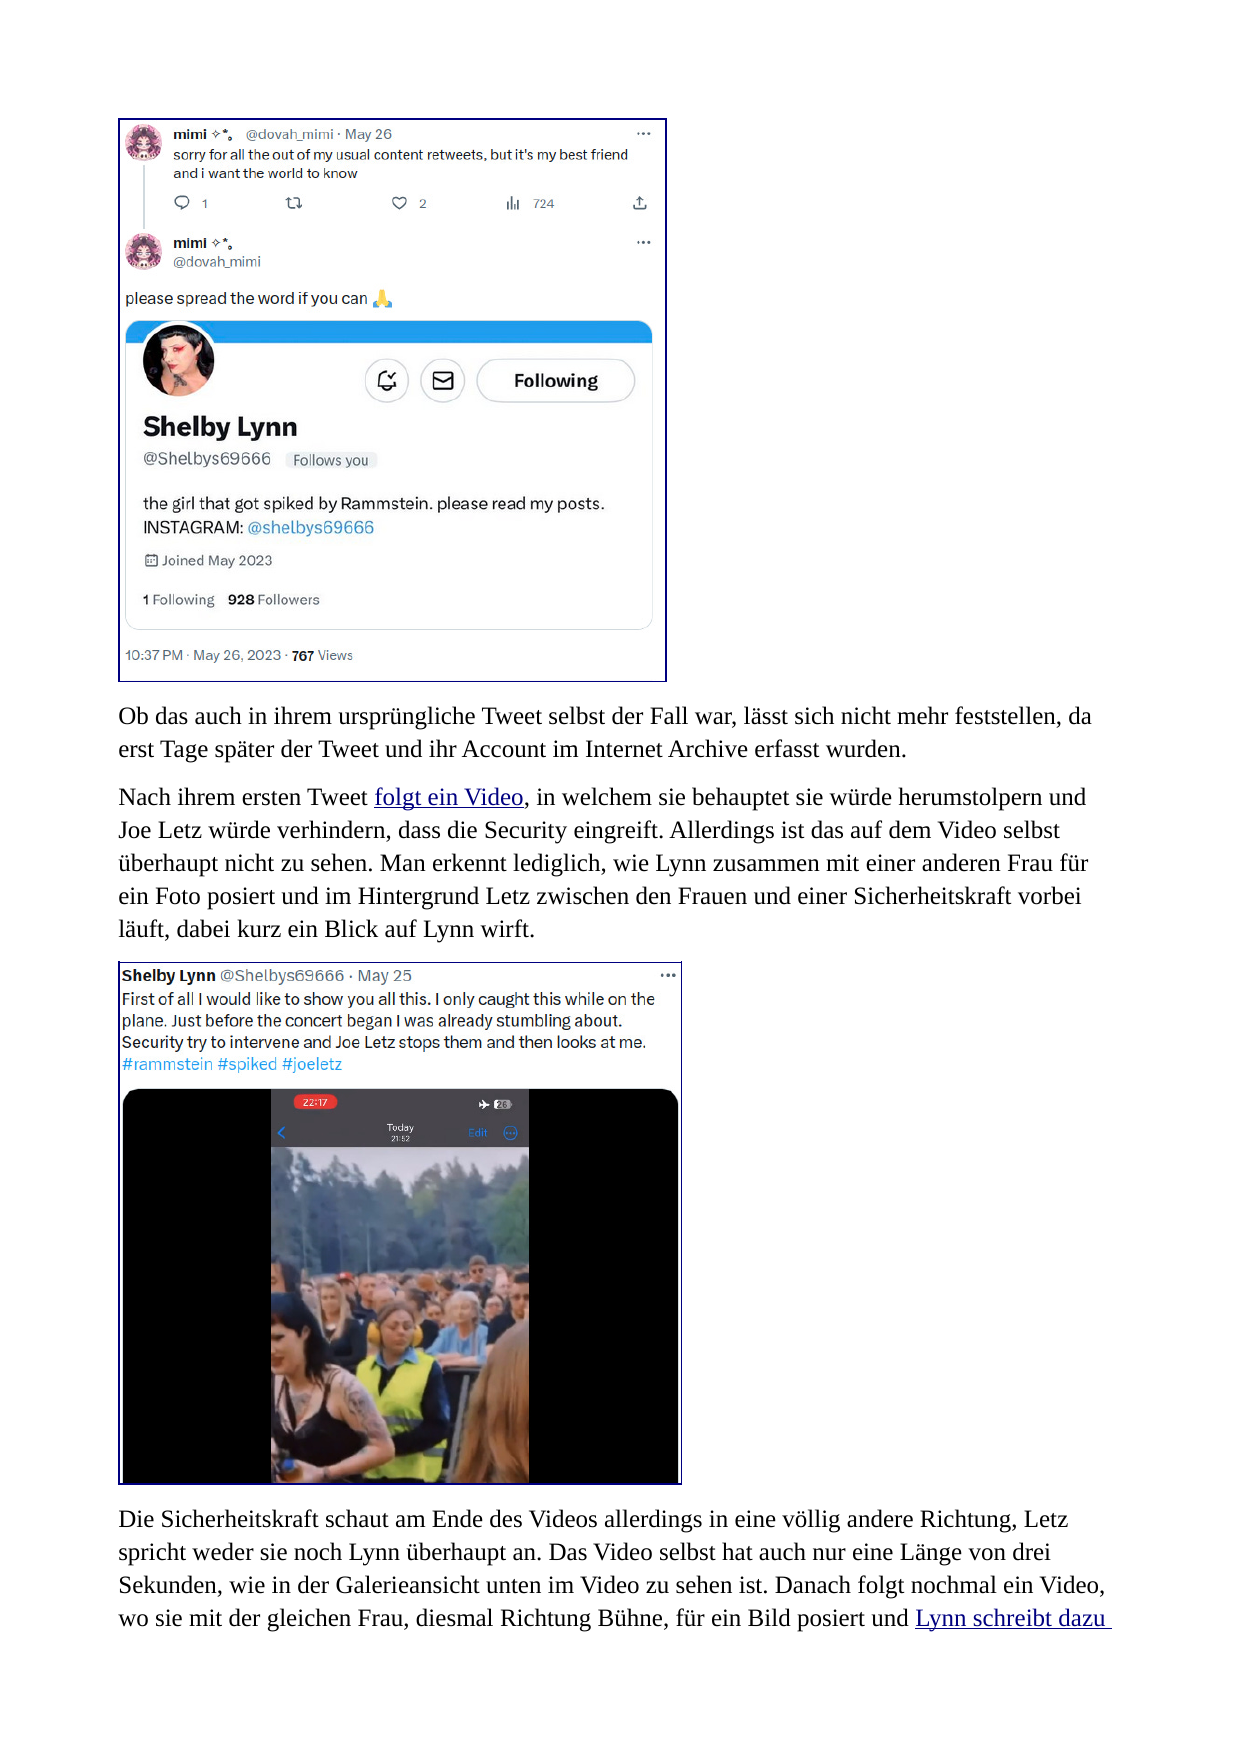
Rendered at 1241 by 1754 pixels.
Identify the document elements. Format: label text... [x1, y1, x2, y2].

picture [120, 963, 681, 1483]
text Ob das auch in ihrem ursprüngliche Tweet selbst der Fall war, lässt sich nicht mehr feststellen, da erst Tage später der Tweet und ihr Account im Internet Archive erfasst wurden. [118, 701, 1122, 763]
text Nach ihrem ersten Tweet folgt ein Video, in welchem sie behauptet sie würde herumstolpern und Joe Letz würde verhindern, dass die Security eingreift. Allerdings ist das auf dem Video selbst überhaupt nicht zu sehen. Man erkennt lediglich, wie Lynn zusammen mit einer anderen Frau für ein Foto posiert und im Hintergrund Letz zwischen den Frauen und einer Sicherheitskraft vorbei läuft, dabei kurz ein Blick auf Lynn wirft. [118, 782, 1122, 942]
picture [120, 120, 665, 681]
text Die Sicherheitskraft schaut am Ende des Videos allerdings in eine völlig andere Richtung, Letz spricht weder sie noch Lynn überhaupt an. Das Video selbst hat auch nur eine Länge von drei Sekunden, wie in der Galerieansicht unten im Video zu sehen ist. Danach folgt nochmal ein Video, wo sie mit der gleichen Frau, diesmal Richtung Bühne, für ein Bild posiert und Lynn schreibt dazu [118, 1504, 1122, 1631]
